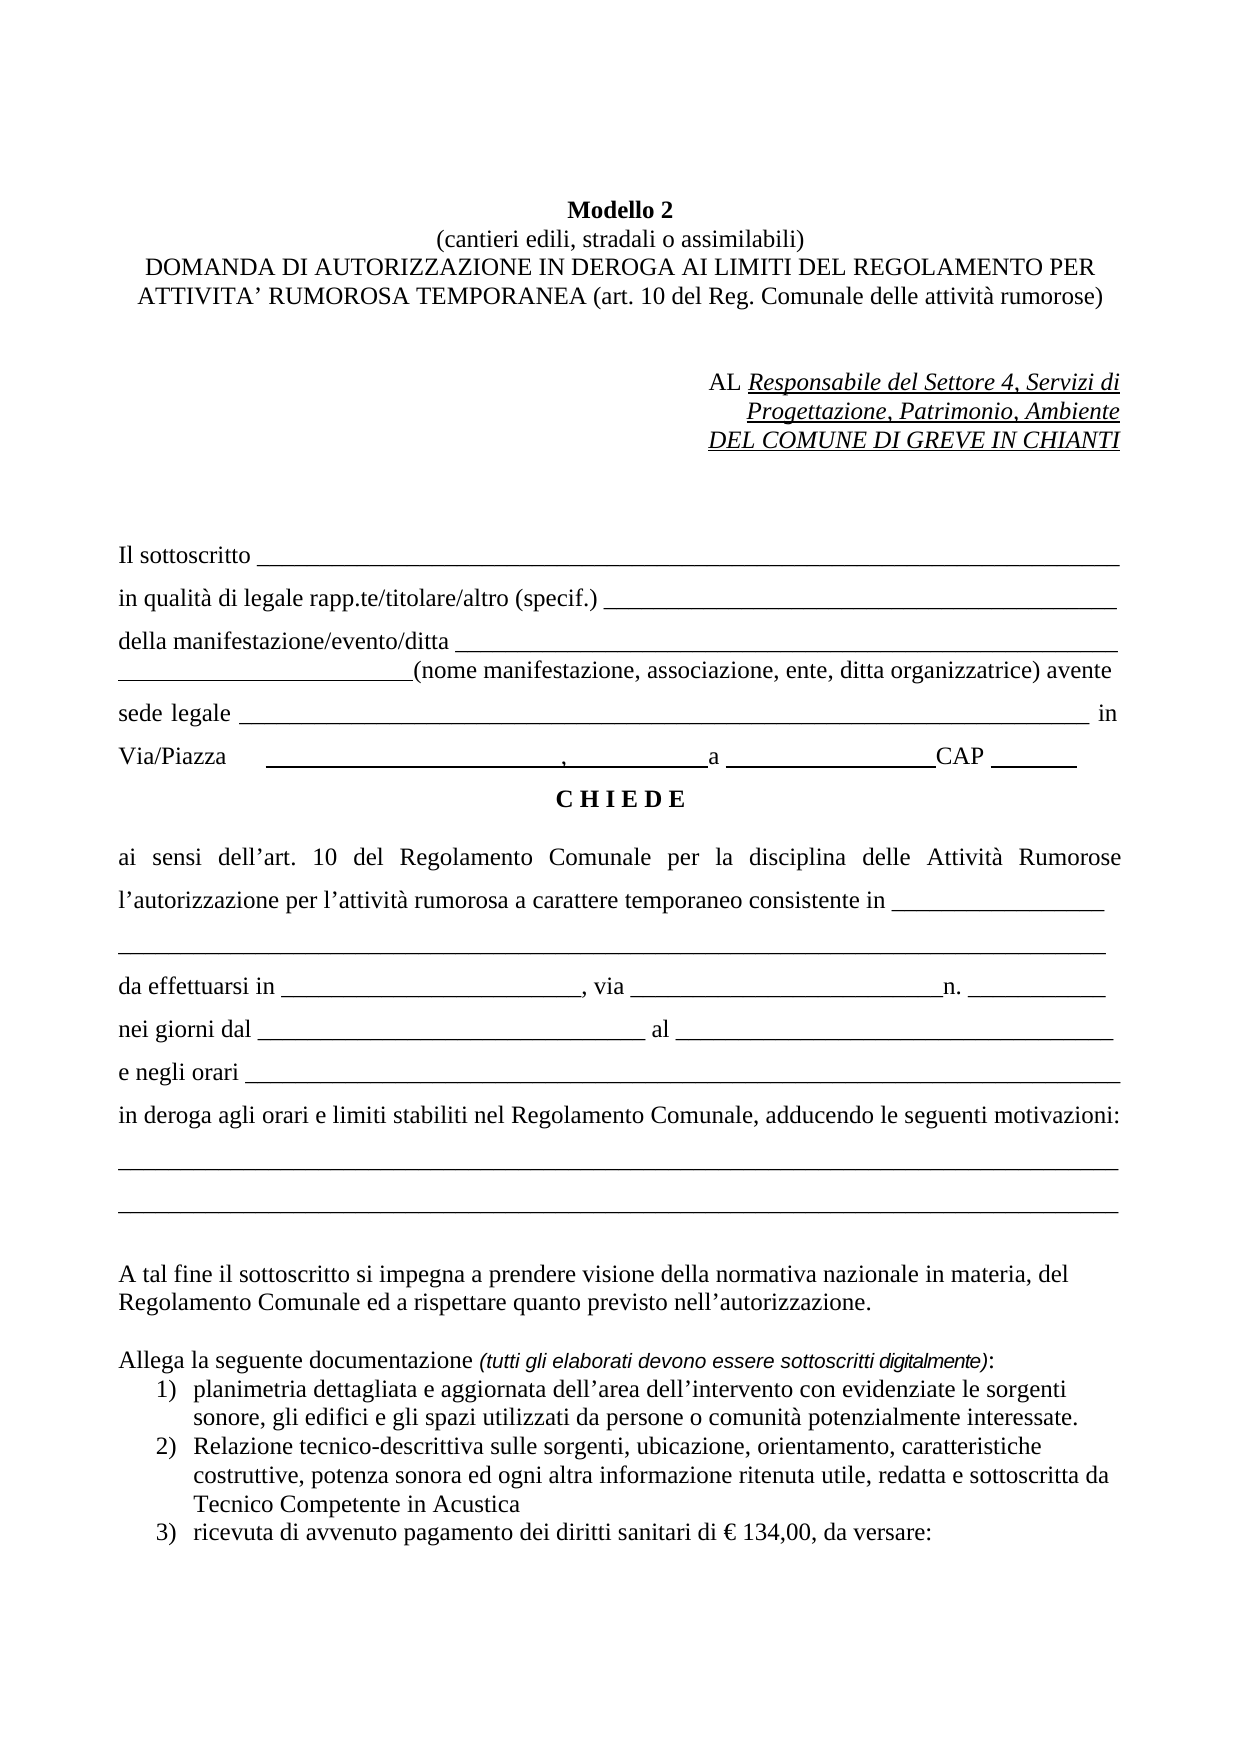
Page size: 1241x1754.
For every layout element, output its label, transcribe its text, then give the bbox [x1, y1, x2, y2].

text ________________________________________________________________________________________________________________________________________________________________ [118, 1144, 1122, 1216]
text e negli orari ______________________________________________________________________ [118, 1057, 1122, 1086]
text Allega la seguente documentazione (tutti gli elaborati devono essere sottoscritti digitalmente): [118, 1345, 1122, 1374]
text ai sensi dell’art. 10 del Regolamento Comunale per la disciplina delle Attività Rumorose l’autorizzazione per l’attività rumorosa a carattere temporaneo consistente in _________________ [118, 842, 1122, 914]
list ricevuta di avvenuto pagamento dei diritti sanitari di € 134,00, da versare: [156, 1517, 1122, 1546]
text C H I E D E [118, 784, 1122, 813]
text DEL COMUNE DI GREVE IN CHIANTI [118, 425, 1122, 454]
text in qualità di legale rapp.te/titolare/altro (specif.) _________________________________________ [118, 583, 1122, 612]
text AL Responsabile del Settore 4, Servizi di Progettazione, Patrimonio, Ambiente [118, 367, 1122, 425]
text (nome manifestazione, associazione, ente, ditta organizzatrice) avente [118, 655, 1122, 684]
text A tal fine il sottoscritto si impegna a prendere visione della normativa nazionale in materia, del Regolamento Comunale ed a rispettare quanto previsto nell’autorizzazione. [118, 1259, 1122, 1316]
text (cantieri edili, stradali o assimilabili) [118, 224, 1122, 252]
text nei giorni dal _______________________________ al ___________________________________ [118, 1014, 1122, 1043]
text _______________________________________________________________________________ [118, 928, 1122, 957]
text della manifestazione/evento/ditta _____________________________________________________ [118, 626, 1122, 655]
list Relazione tecnico-descrittiva sulle sorgenti, ubicazione, orientamento, caratteristiche costruttive, potenza sonora ed ogni altra informazione ritenuta utile, redatta e sottoscritta da Tecnico Competente in Acustica [156, 1431, 1122, 1517]
text in deroga agli orari e limiti stabiliti nel Regolamento Comunale, adducendo le seguenti motivazioni: [118, 1101, 1122, 1129]
text Il sottoscritto _____________________________________________________________________ [118, 540, 1122, 569]
text sede legale ____________________________________________________________________ in Via/Piazza , a CAP [118, 698, 1118, 770]
text Modello 2 [118, 195, 1122, 224]
text DOMANDA DI AUTORIZZAZIONE IN DEROGA AI LIMITI DEL REGOLAMENTO PER ATTIVITA’ RUMOROSA TEMPORANEA (art. 10 del Reg. Comunale delle attività rumorose) [118, 252, 1122, 310]
list planimetria dettagliata e aggiornata dell’area dell’intervento con evidenziate le sorgenti sonore, gli edifici e gli spazi utilizzati da persone o comunità potenzialmente interessate. [156, 1374, 1122, 1431]
text da effettuarsi in ________________________, via _________________________n. ___________ [118, 971, 1122, 1000]
